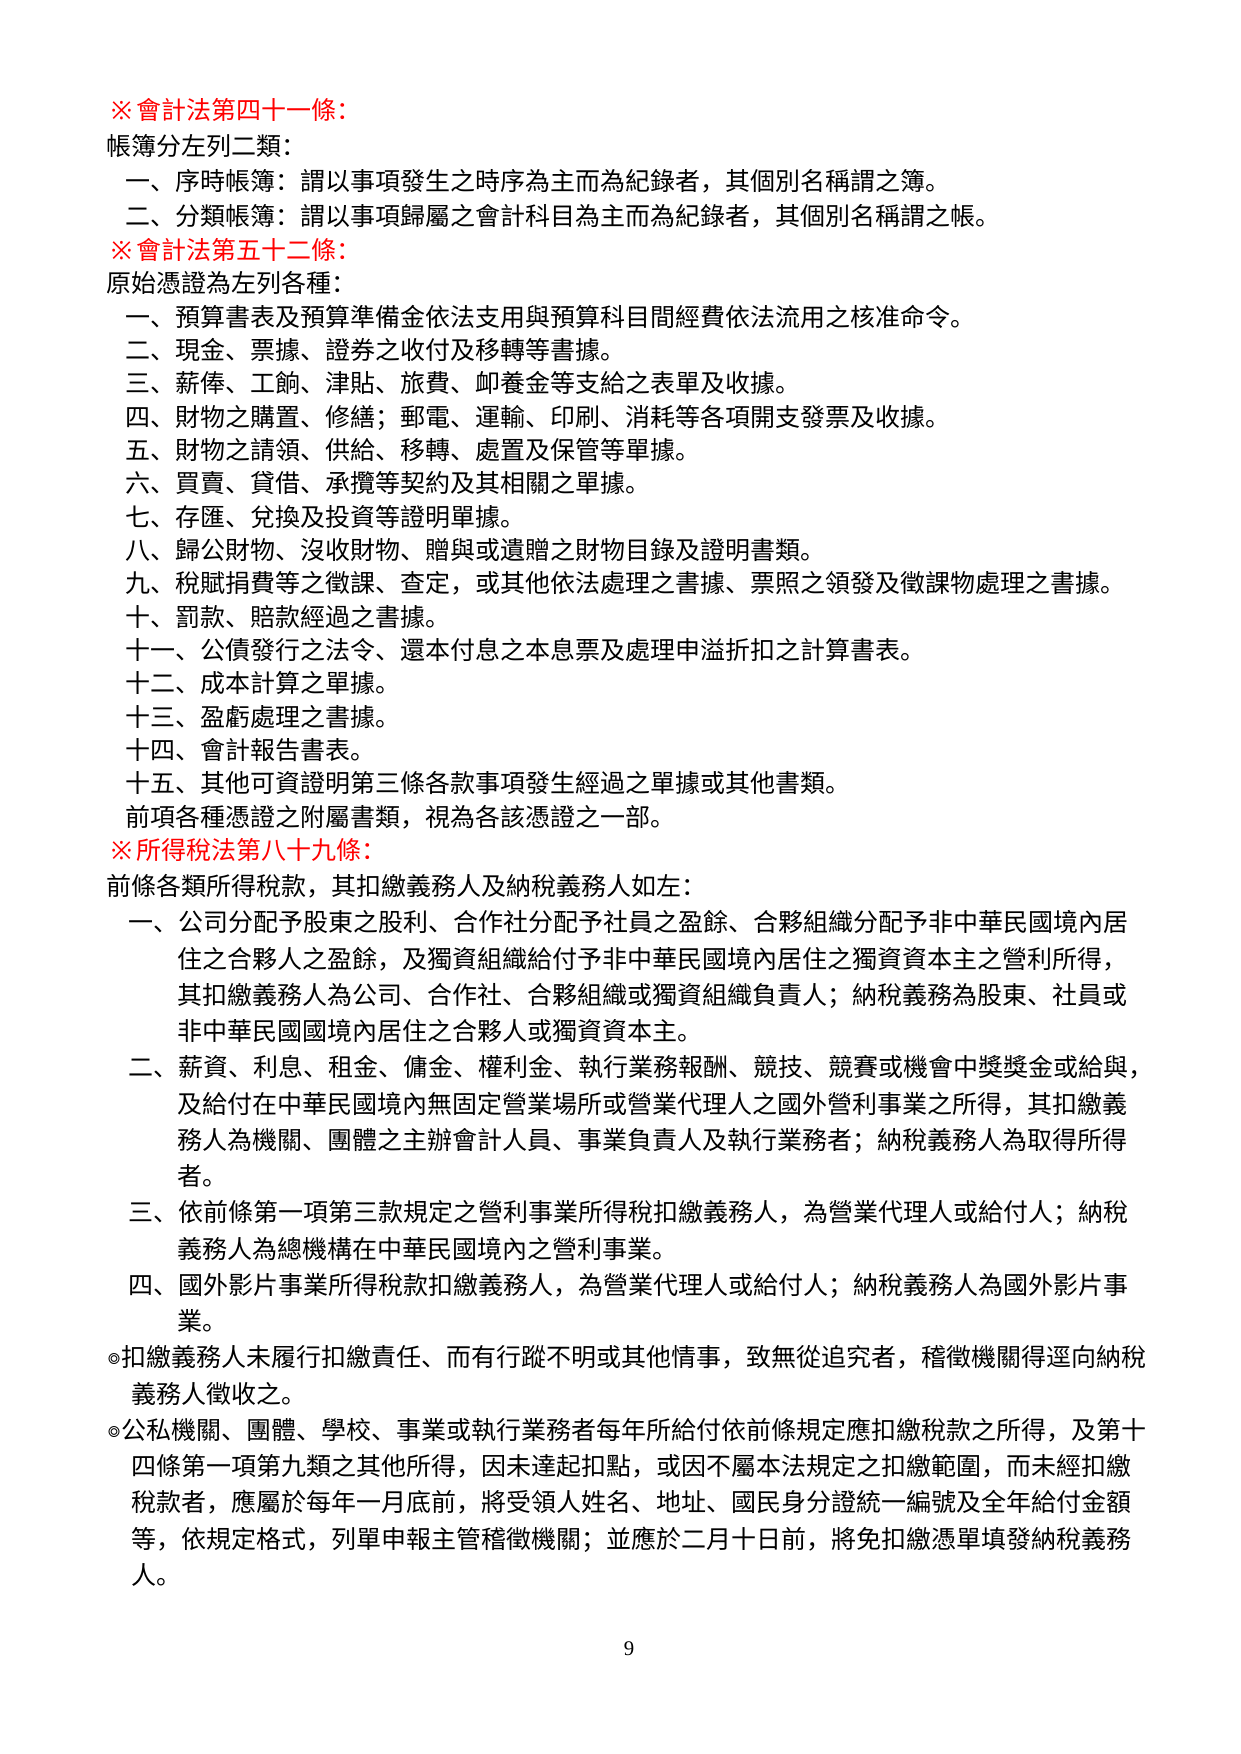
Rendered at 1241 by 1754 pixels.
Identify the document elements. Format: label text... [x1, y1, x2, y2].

text 十五、其他可資證明第三條各款事項發生經過之單據或其他書類。 [106, 776, 1152, 797]
text 帳簿分左列二類： [106, 137, 1152, 159]
text 九、稅賦捐費等之徵課、查定，或其他依法處理之書據、票照之領發及徵課物處理之書據。 [106, 576, 1152, 597]
text 七、存匯、兌換及投資等證明單據。 [106, 509, 1152, 530]
text 六、買賣、貸借、承攬等契約及其相關之單據。 [106, 476, 1152, 497]
text 十一、公債發行之法令、還本付息之本息票及處理申溢折扣之計算書表。 [106, 643, 1152, 664]
text 四、財物之購置、修繕；郵電、運輸、印刷、消耗等各項開支發票及收據。 [106, 409, 1152, 430]
text ※會計法第四十一條： [106, 101, 1152, 124]
text 四、國外影片事業所得稅款扣繳義務人，為營業代理人或給付人；納稅義務人為國外影片事業。 [128, 1265, 1152, 1338]
text 十二、成本計算之單據。 [106, 676, 1152, 697]
text ◎公私機關、團體、學校、事業或執行業務者每年所給付依前條規定應扣繳稅款之所得，及第十四條第一項第九類之其他所得，因未達起扣點，或因不屬本法規定之扣繳範圍，而未經扣繳稅款者，應屬於每年一月底前，將受領人姓名、地址、國民身分證統一編號及全年給付金額等，依規定格式，列單申報主管稽徵機關；並應於二月十日前，將免扣繳憑單填發納稅義務人。 [106, 1410, 1152, 1592]
text 前項各種憑證之附屬書類，視為各該憑證之一部。 [106, 809, 1152, 830]
text ◎扣繳義務人未履行扣繳責任、而有行蹤不明或其他情事，致無從追究者，稽徵機關得逕向納稅義務人徵收之。 [106, 1338, 1152, 1410]
text 五、財物之請領、供給、移轉、處置及保管等單據。 [106, 443, 1152, 464]
text 十四、會計報告書表。 [106, 743, 1152, 764]
text 一、公司分配予股東之股利、合作社分配予社員之盈餘、合夥組織分配予非中華民國境內居住之合夥人之盈餘，及獨資組織給付予非中華民國境內居住之獨資資本主之營利所得，其扣繳義務人為公司、合作社、合夥組織或獨資組織負責人；納稅義務為股東、社員或非中華民國國境內居住之合夥人或獨資資本主。 [128, 903, 1152, 1048]
text 八、歸公財物、沒收財物、贈與或遺贈之財物目錄及證明書類。 [106, 543, 1152, 564]
text 前條各類所得稅款，其扣繳義務人及納稅義務人如左： [106, 867, 1152, 903]
text 三、依前條第一項第三款規定之營利事業所得稅扣繳義務人，為營業代理人或給付人；納稅義務人為總機構在中華民國境內之營利事業。 [128, 1193, 1152, 1265]
text 二、薪資、利息、租金、傭金、權利金、執行業務報酬、競技、競賽或機會中獎獎金或給與，及給付在中華民國境內無固定營業場所或營業代理人之國外營利事業之所得，其扣繳義務人為機關、團體之主辦會計人員、事業負責人及執行業務者；納稅義務人為取得所得者。 [128, 1048, 1152, 1193]
text 二、分類帳簿：謂以事項歸屬之會計科目為主而為紀錄者，其個別名稱謂之帳。 [106, 207, 1152, 230]
text 二、現金、票據、證券之收付及移轉等書據。 [106, 343, 1152, 364]
text ※會計法第五十二條： [106, 243, 1152, 264]
text 十三、盈虧處理之書據。 [106, 709, 1152, 730]
text ※所得稅法第八十九條： [106, 830, 1152, 867]
text 原始憑證為左列各種： [106, 276, 1152, 297]
text 十、罰款、賠款經過之書據。 [106, 609, 1152, 630]
text 三、薪俸、工餉、津貼、旅費、卹養金等支給之表單及收據。 [106, 376, 1152, 397]
text 一、預算書表及預算準備金依法支用與預算科目間經費依法流用之核准命令。 [106, 309, 1152, 330]
text 一、序時帳簿：謂以事項發生之時序為主而為紀錄者，其個別名稱謂之簿。 [106, 172, 1152, 195]
